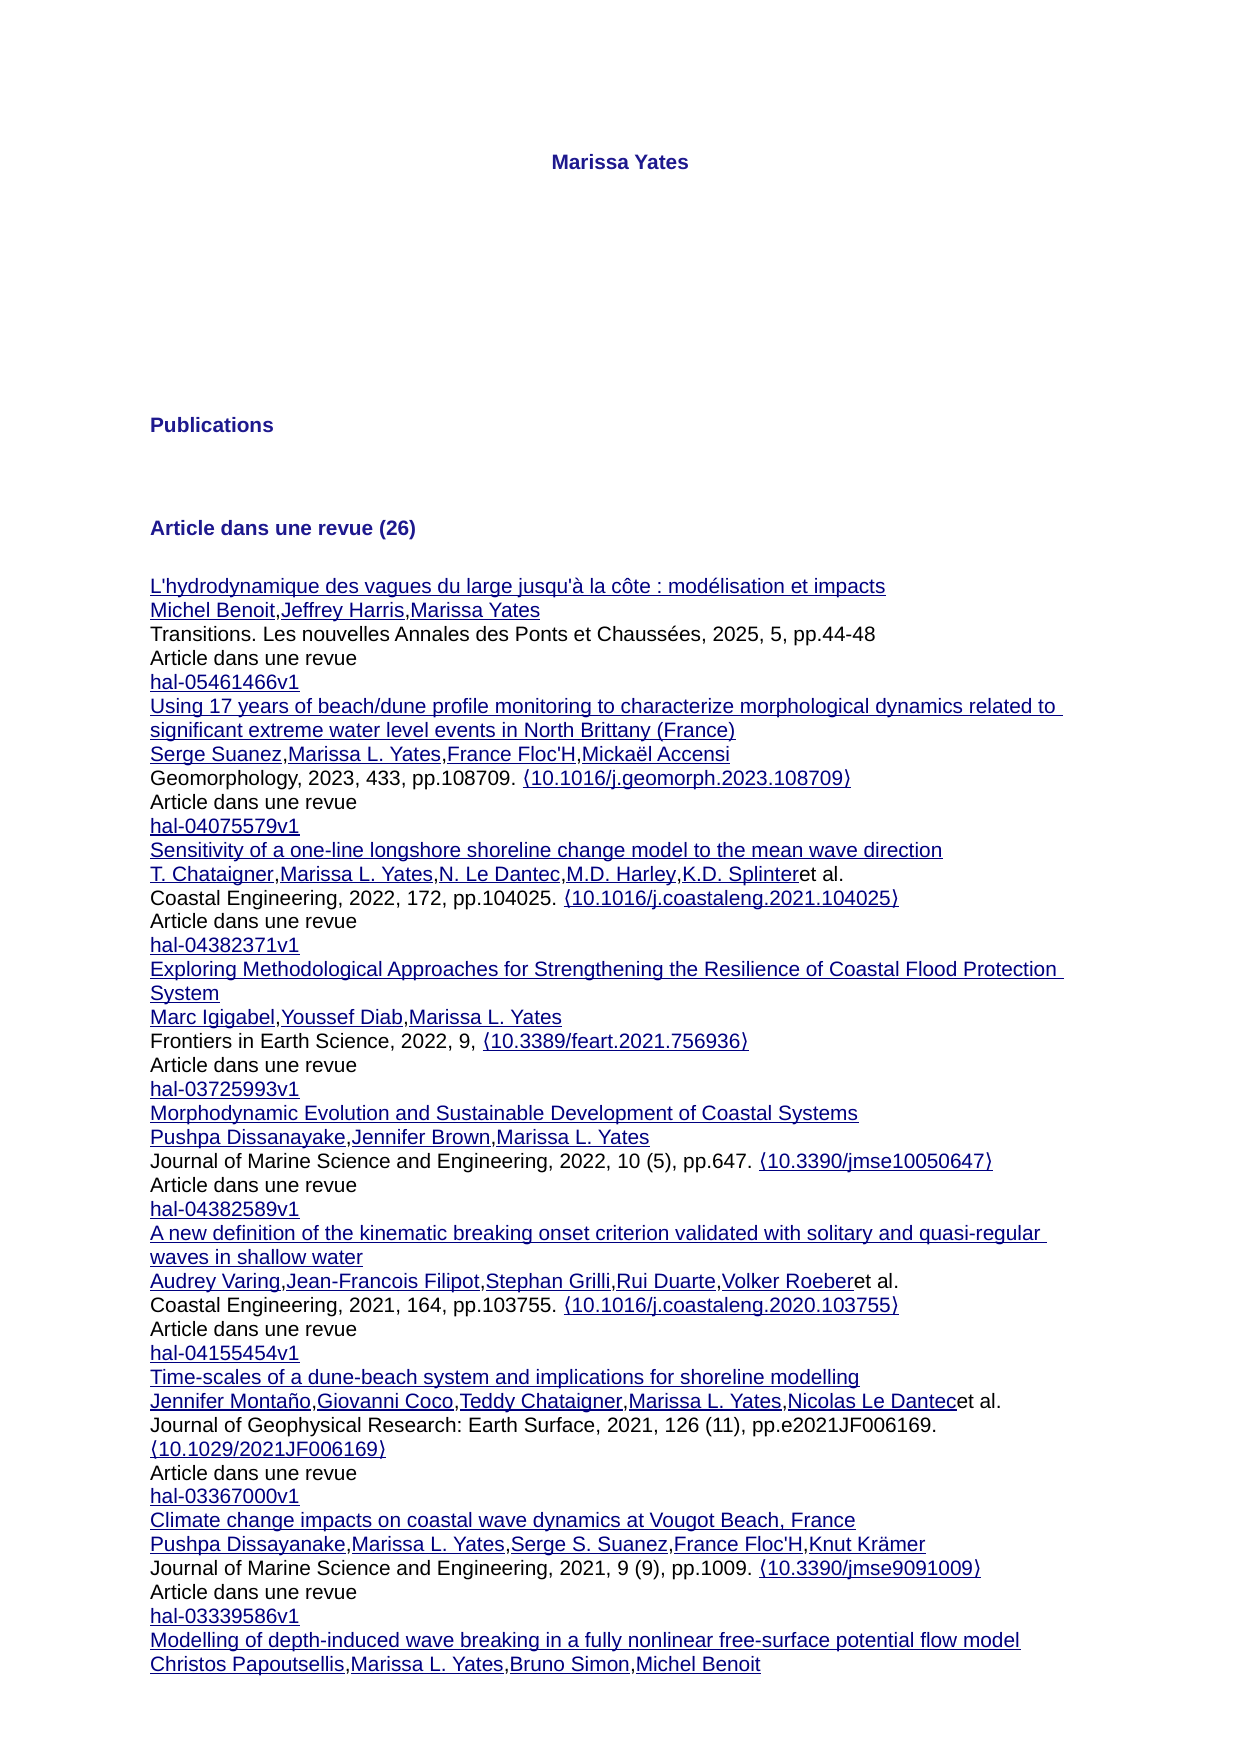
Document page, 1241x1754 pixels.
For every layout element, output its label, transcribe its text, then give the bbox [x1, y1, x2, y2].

table_cell Sensitivity of a one-line longshore shoreline change model to the mean wave direction T. Chataigner,Marissa L. Yates,N. Le Dantec,M.D. Harley,K.D. Splinteret al. Coastal Engineering, 2022, 172, pp.104025. ⟨10.1016/j.coastaleng.2021.104025⟩ Article dans une revue hal-04382371v1 [150, 838, 1090, 957]
subtitle Publications [150, 412, 1090, 436]
table_cell Time-scales of a dune-beach system and implications for shoreline modelling Jennifer Montaño,Giovanni Coco,Teddy Chataigner,Marissa L. Yates,Nicolas Le Dantecet al. Journal of Geophysical Research: Earth Surface, 2021, 126 (11), pp.e2021JF006169. ⟨10.1029/2021JF006169⟩ Article dans une revue hal-03367000v1 [150, 1365, 1090, 1508]
subtitle Article dans une revue (26) [150, 516, 1090, 539]
table_cell Using 17 years of beach/dune profile monitoring to characterize morphological dynamics related to significant extreme water level events in North Brittany (France) Serge Suanez,Marissa L. Yates,France Floc'H,Mickaël Accensi Geomorphology, 2023, 433, pp.108709. ⟨10.1016/j.geomorph.2023.108709⟩ Article dans une revue hal-04075579v1 [150, 694, 1090, 837]
subtitle Marissa Yates [150, 150, 1090, 174]
table_cell Morphodynamic Evolution and Sustainable Development of Coastal Systems Pushpa Dissanayake,Jennifer Brown,Marissa L. Yates Journal of Marine Science and Engineering, 2022, 10 (5), pp.647. ⟨10.3390/jmse10050647⟩ Article dans une revue hal-04382589v1 [150, 1101, 1090, 1221]
table_cell Exploring Methodological Approaches for Strengthening the Resilience of Coastal Flood Protection System Marc Igigabel,Youssef Diab,Marissa L. Yates Frontiers in Earth Science, 2022, 9, ⟨10.3389/feart.2021.756936⟩ Article dans une revue hal-03725993v1 [150, 957, 1090, 1101]
table_cell A new definition of the kinematic breaking onset criterion validated with solitary and quasi-regular waves in shallow water Audrey Varing,Jean-Francois Filipot,Stephan Grilli,Rui Duarte,Volker Roeberet al. Coastal Engineering, 2021, 164, pp.103755. ⟨10.1016/j.coastaleng.2020.103755⟩ Article dans une revue hal-04155454v1 [150, 1221, 1090, 1364]
table_header L'hydrodynamique des vagues du large jusqu'à la côte : modélisation et impacts Michel Benoit,Jeffrey Harris,Marissa Yates Transitions. Les nouvelles Annales des Ponts et Chaussées, 2025, 5, pp.44-48 Article dans une revue hal-05461466v1 [150, 574, 1090, 694]
table_cell Climate change impacts on coastal wave dynamics at Vougot Beach, France Pushpa Dissayanake,Marissa L. Yates,Serge S. Suanez,France Floc'H,Knut Krämer Journal of Marine Science and Engineering, 2021, 9 (9), pp.1009. ⟨10.3390/jmse9091009⟩ Article dans une revue hal-03339586v1 [150, 1508, 1090, 1628]
table_cell Modelling of depth-induced wave breaking in a fully nonlinear free-surface potential flow model Christos Papoutsellis,Marissa L. Yates,Bruno Simon,Michel Benoit [150, 1628, 1090, 1676]
